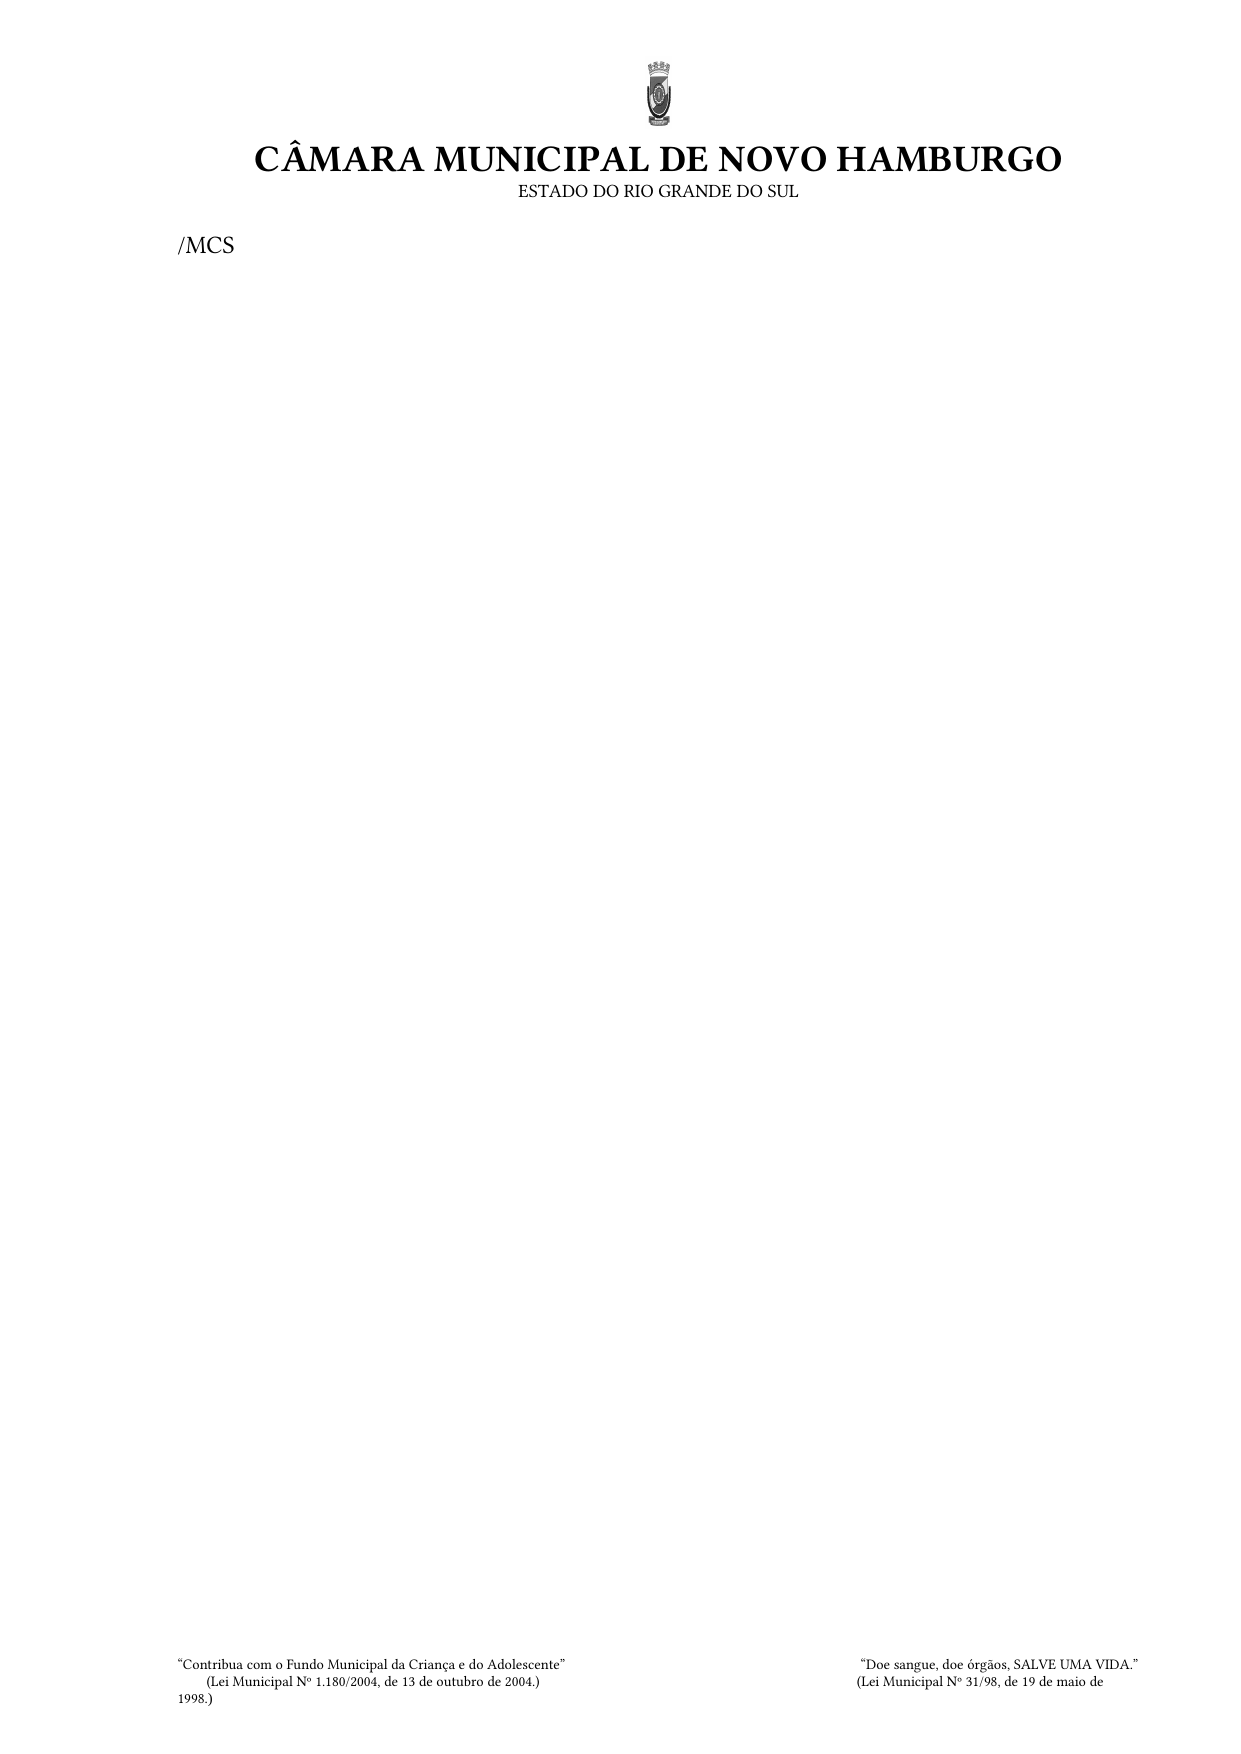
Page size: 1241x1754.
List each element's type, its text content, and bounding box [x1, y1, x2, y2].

text /MCS [177, 231, 1140, 260]
